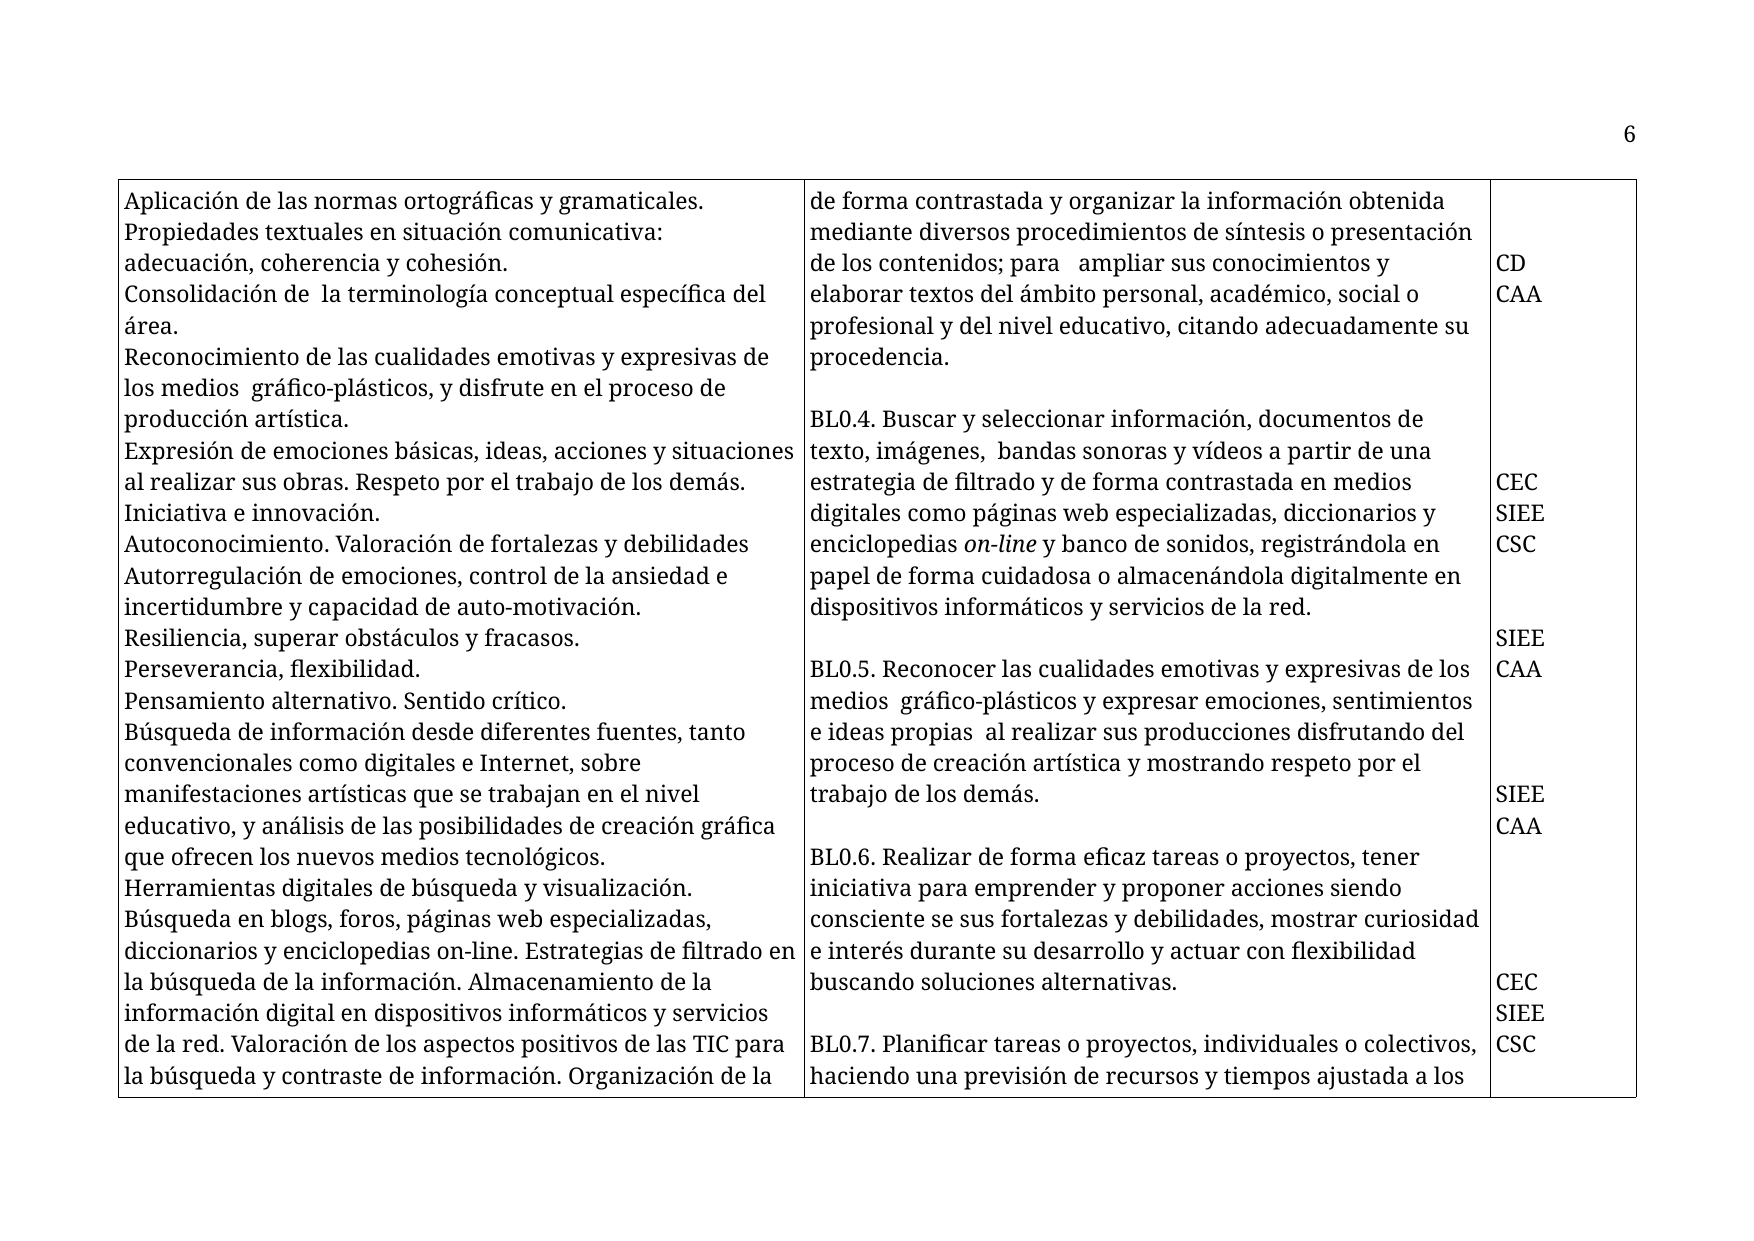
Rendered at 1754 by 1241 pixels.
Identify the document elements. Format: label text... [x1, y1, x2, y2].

table_cell Aplicación de las normas ortográficas y gramaticales. Propiedades textuales en situación comunicativa: adecuación, coherencia y cohesión. Consolidación de la terminología conceptual específica del área. Reconocimiento de las cualidades emotivas y expresivas de los medios gráfico-plásticos, y disfrute en el proceso de producción artística. Expresión de emociones básicas, ideas, acciones y situaciones al realizar sus obras. Respeto por el trabajo de los demás. Iniciativa e innovación. Autoconocimiento. Valoración de fortalezas y debilidades Autorregulación de emociones, control de la ansiedad e incertidumbre y capacidad de auto-motivación. Resiliencia, superar obstáculos y fracasos. Perseverancia, flexibilidad. Pensamiento alternativo. Sentido crítico. Búsqueda de información desde diferentes fuentes, tanto convencionales como digitales e Internet, sobre manifestaciones artísticas que se trabajan en el nivel educativo, y análisis de las posibilidades de creación gráfica que ofrecen los nuevos medios tecnológicos. Herramientas digitales de búsqueda y visualización. Búsqueda en blogs, foros, páginas web especializadas, diccionarios y enciclopedias on-line. Estrategias de filtrado en la búsqueda de la información. Almacenamiento de la información digital en dispositivos informáticos y servicios de la red. Valoración de los aspectos positivos de las TIC para la búsqueda y contraste de información. Organización de la [119, 180, 804, 1097]
table_cell CD CAA CEC SIEE CSC SIEE CAA SIEE CAA CEC SIEE CSC [1491, 180, 1636, 1097]
table_cell de forma contrastada y organizar la información obtenida mediante diversos procedimientos de síntesis o presentación de los contenidos; para ampliar sus conocimientos y elaborar textos del ámbito personal, académico, social o profesional y del nivel educativo, citando adecuadamente su procedencia. BL0.4. Buscar y seleccionar información, documentos de texto, imágenes, bandas sonoras y vídeos a partir de una estrategia de filtrado y de forma contrastada en medios digitales como páginas web especializadas, diccionarios y enciclopedias on-line y banco de sonidos, registrándola en papel de forma cuidadosa o almacenándola digitalmente en dispositivos informáticos y servicios de la red. BL0.5. Reconocer las cualidades emotivas y expresivas de los medios gráfico-plásticos y expresar emociones, sentimientos e ideas propias al realizar sus producciones disfrutando del proceso de creación artística y mostrando respeto por el trabajo de los demás. BL0.6. Realizar de forma eficaz tareas o proyectos, tener iniciativa para emprender y proponer acciones siendo consciente se sus fortalezas y debilidades, mostrar curiosidad e interés durante su desarrollo y actuar con flexibilidad buscando soluciones alternativas. BL0.7. Planificar tareas o proyectos, individuales o colectivos, haciendo una previsión de recursos y tiempos ajustada a los [805, 180, 1490, 1097]
